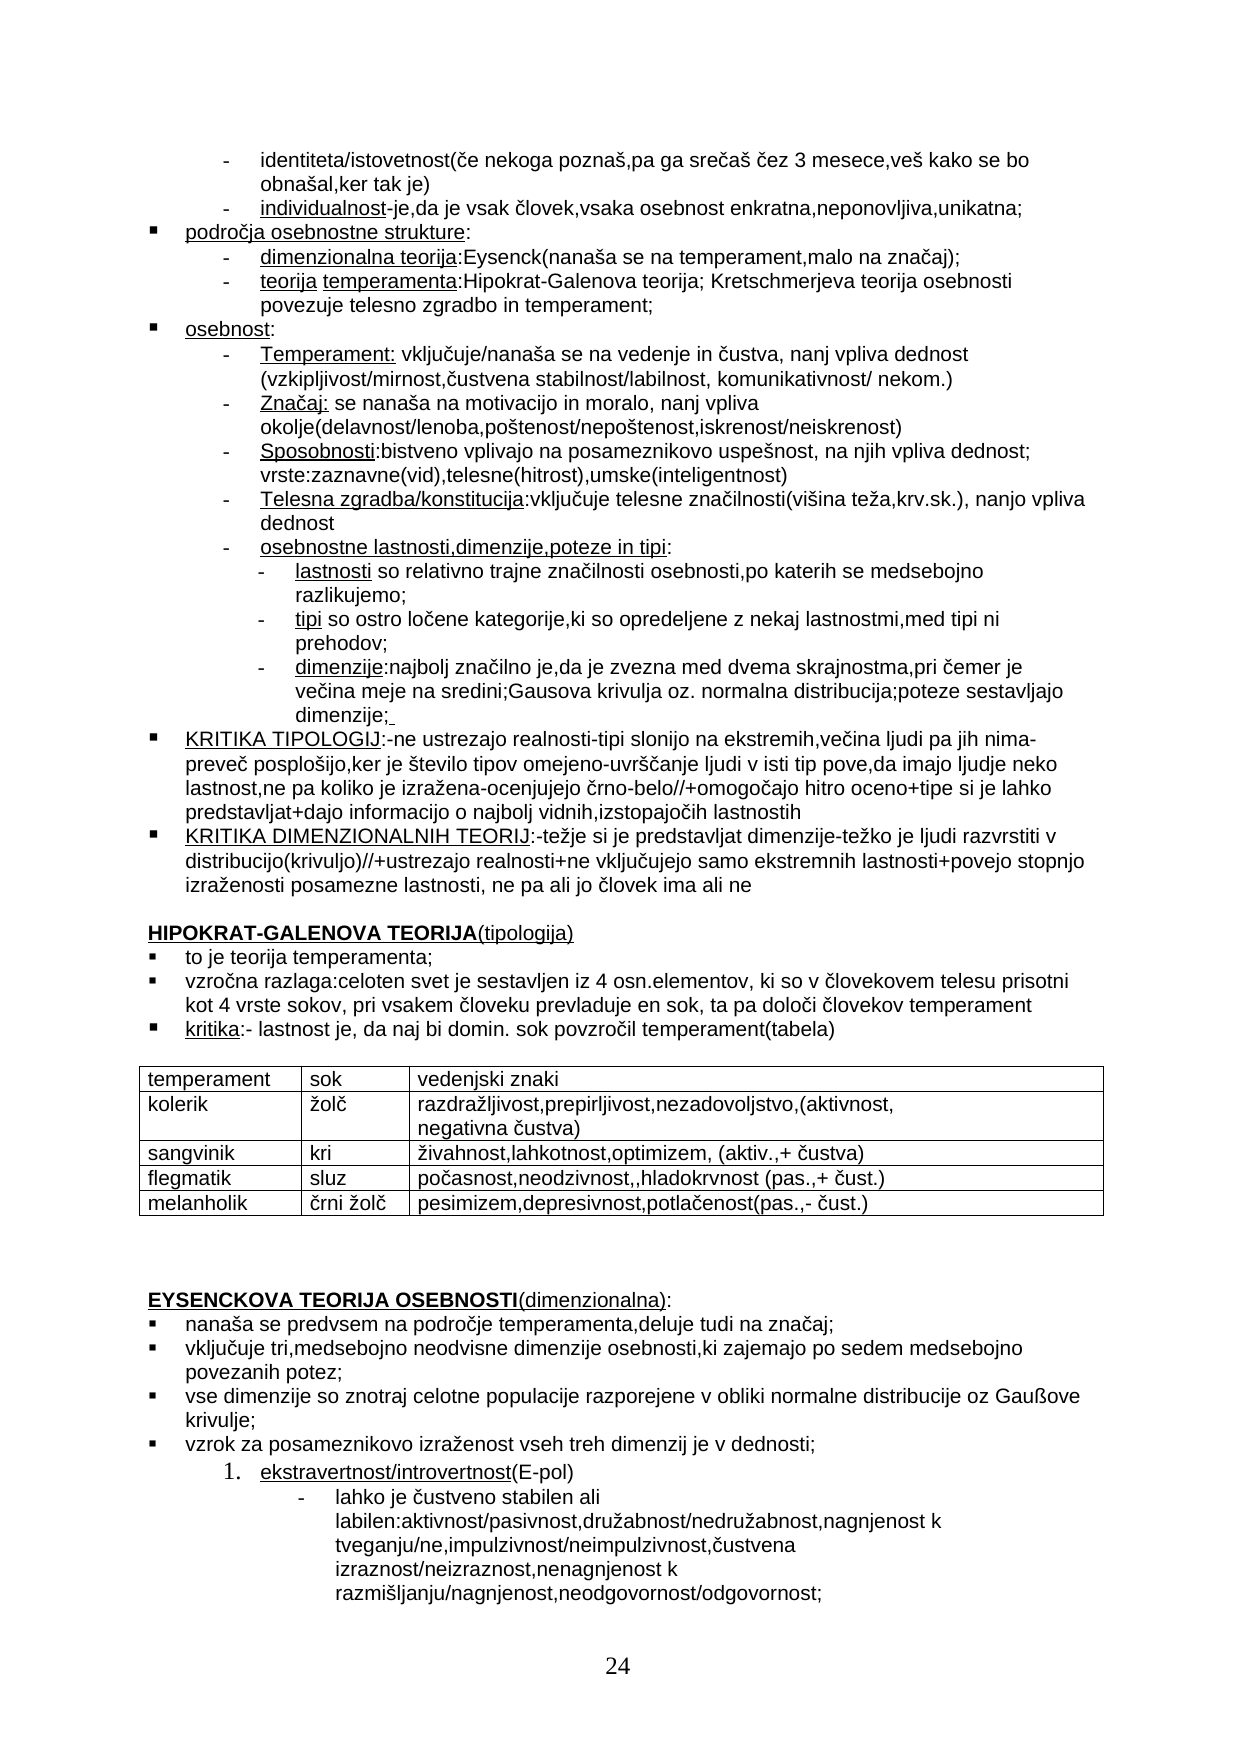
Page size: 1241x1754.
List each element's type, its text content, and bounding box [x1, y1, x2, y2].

list vzročna razlaga:celoten svet je sestavljen iz 4 osn.elementov, ki so v človekovem telesu prisotni kot 4 vrste sokov, pri vsakem človeku prevladuje en sok, ta pa določi človekov temperament [148, 969, 1087, 1017]
list osebnost: [148, 317, 1087, 342]
list to je teorija temperamenta; [148, 945, 1087, 969]
list Značaj: se nanaša na motivacijo in moralo, nanj vpliva okolje(delavnost/lenoba,poštenost/nepoštenost,iskrenost/neiskrenost) [223, 390, 1087, 438]
list dimenzije:najbolj značilno je,da je zvezna med dvema skrajnostma,pri čemer je večina meje na sredini;Gausova krivulja oz. normalna distribucija;poteze sestavljajo dimenzije; [258, 655, 1087, 727]
table_cell počasnost,neodzivnost,,hladokrvnost (pas.,+ čust.) [410, 1166, 1103, 1190]
list kritika:- lastnost je, da naj bi domin. sok povzročil temperament(tabela) [148, 1017, 1087, 1042]
table_cell črni žolč [302, 1191, 409, 1215]
list Sposobnosti:bistveno vplivajo na posameznikovo uspešnost, na njih vpliva dednost; vrste:zaznavne(vid),telesne(hitrost),umske(inteligentnost) [223, 438, 1087, 487]
list področja osebnostne strukture: [148, 220, 1087, 245]
list Temperament: vključuje/nanaša se na vedenje in čustva, nanj vpliva dednost (vzkipljivost/mirnost,čustvena stabilnost/labilnost, komunikativnost/ nekom.) [223, 342, 1087, 390]
text HIPOKRAT-GALENOVA TEORIJA(tipologija) [148, 921, 1087, 945]
table_header temperament [140, 1067, 301, 1091]
list teorija temperamenta:Hipokrat-Galenova teorija; Kretschmerjeva teorija osebnosti povezuje telesno zgradbo in temperament; [223, 269, 1087, 317]
list vse dimenzije so znotraj celotne populacije razporejene v obliki normalne distribucije oz Gaußove krivulje; [148, 1384, 1087, 1432]
table_cell melanholik [140, 1191, 301, 1215]
list Telesna zgradba/konstitucija:vključuje telesne značilnosti(višina teža,krv.sk.), nanjo vpliva dednost [223, 487, 1087, 535]
list identiteta/istovetnost(če nekoga poznaš,pa ga srečaš čez 3 mesece,veš kako se bo obnašal,ker tak je) [223, 148, 1087, 196]
table_cell kri [302, 1141, 409, 1165]
list KRITIKA TIPOLOGIJ:-ne ustrezajo realnosti-tipi slonijo na ekstremih,večina ljudi pa jih nima-preveč posplošijo,ker je število tipov omejeno-uvrščanje ljudi v isti tip pove,da imajo ljudje neko lastnost,ne pa koliko je izražena-ocenjujejo črno-belo//+omogočajo hitro oceno+tipe si je lahko predstavljat+dajo informacijo o najbolj vidnih,izstopajočih lastnostih [148, 727, 1087, 824]
table_cell žolč [302, 1092, 409, 1140]
list nanaša se predvsem na področje temperamenta,deluje tudi na značaj; [148, 1312, 1087, 1336]
list vključuje tri,medsebojno neodvisne dimenzije osebnosti,ki zajemajo po sedem medsebojno povezanih potez; [148, 1336, 1087, 1384]
list tipi so ostro ločene kategorije,ki so opredeljene z nekaj lastnostmi,med tipi ni prehodov; [258, 607, 1087, 655]
table_cell pesimizem,depresivnost,potlačenost(pas.,- čust.) [410, 1191, 1103, 1215]
list ekstravertnost/introvertnost(E-pol) [223, 1456, 1087, 1485]
list vzrok za posameznikovo izraženost vseh treh dimenzij je v dednosti; [148, 1432, 1087, 1456]
list osebnostne lastnosti,dimenzije,poteze in tipi: [223, 535, 1087, 559]
list dimenzionalna teorija:Eysenck(nanaša se na temperament,malo na značaj); [223, 245, 1087, 269]
table_cell živahnost,lahkotnost,optimizem, (aktiv.,+ čustva) [410, 1141, 1103, 1165]
table_cell sangvinik [140, 1141, 301, 1165]
text EYSENCKOVA TEORIJA OSEBNOSTI(dimenzionalna): [148, 1288, 1087, 1312]
table_cell kolerik [140, 1092, 301, 1140]
table_cell flegmatik [140, 1166, 301, 1190]
list individualnost-je,da je vsak človek,vsaka osebnost enkratna,neponovljiva,unikatna; [223, 196, 1087, 220]
list KRITIKA DIMENZIONALNIH TEORIJ:-težje si je predstavljat dimenzije-težko je ljudi razvrstiti v distribucijo(krivuljo)//+ustrezajo realnosti+ne vključujejo samo ekstremnih lastnosti+povejo stopnjo izraženosti posamezne lastnosti, ne pa ali jo človek ima ali ne [148, 824, 1087, 897]
list lahko je čustveno stabilen ali labilen:aktivnost/pasivnost,družabnost/nedružabnost,nagnjenost k tveganju/ne,impulzivnost/neimpulzivnost,čustvena izraznost/neizraznost,nenagnjenost k razmišljanju/nagnjenost,neodgovornost/odgovornost; [298, 1485, 1087, 1605]
table_header sok [302, 1067, 409, 1091]
table_cell razdražljivost,prepirljivost,nezadovoljstvo,(aktivnost, negativna čustva) [410, 1092, 1103, 1140]
list lastnosti so relativno trajne značilnosti osebnosti,po katerih se medsebojno razlikujemo; [258, 559, 1087, 607]
table_cell sluz [302, 1166, 409, 1190]
table_header vedenjski znaki [410, 1067, 1103, 1091]
